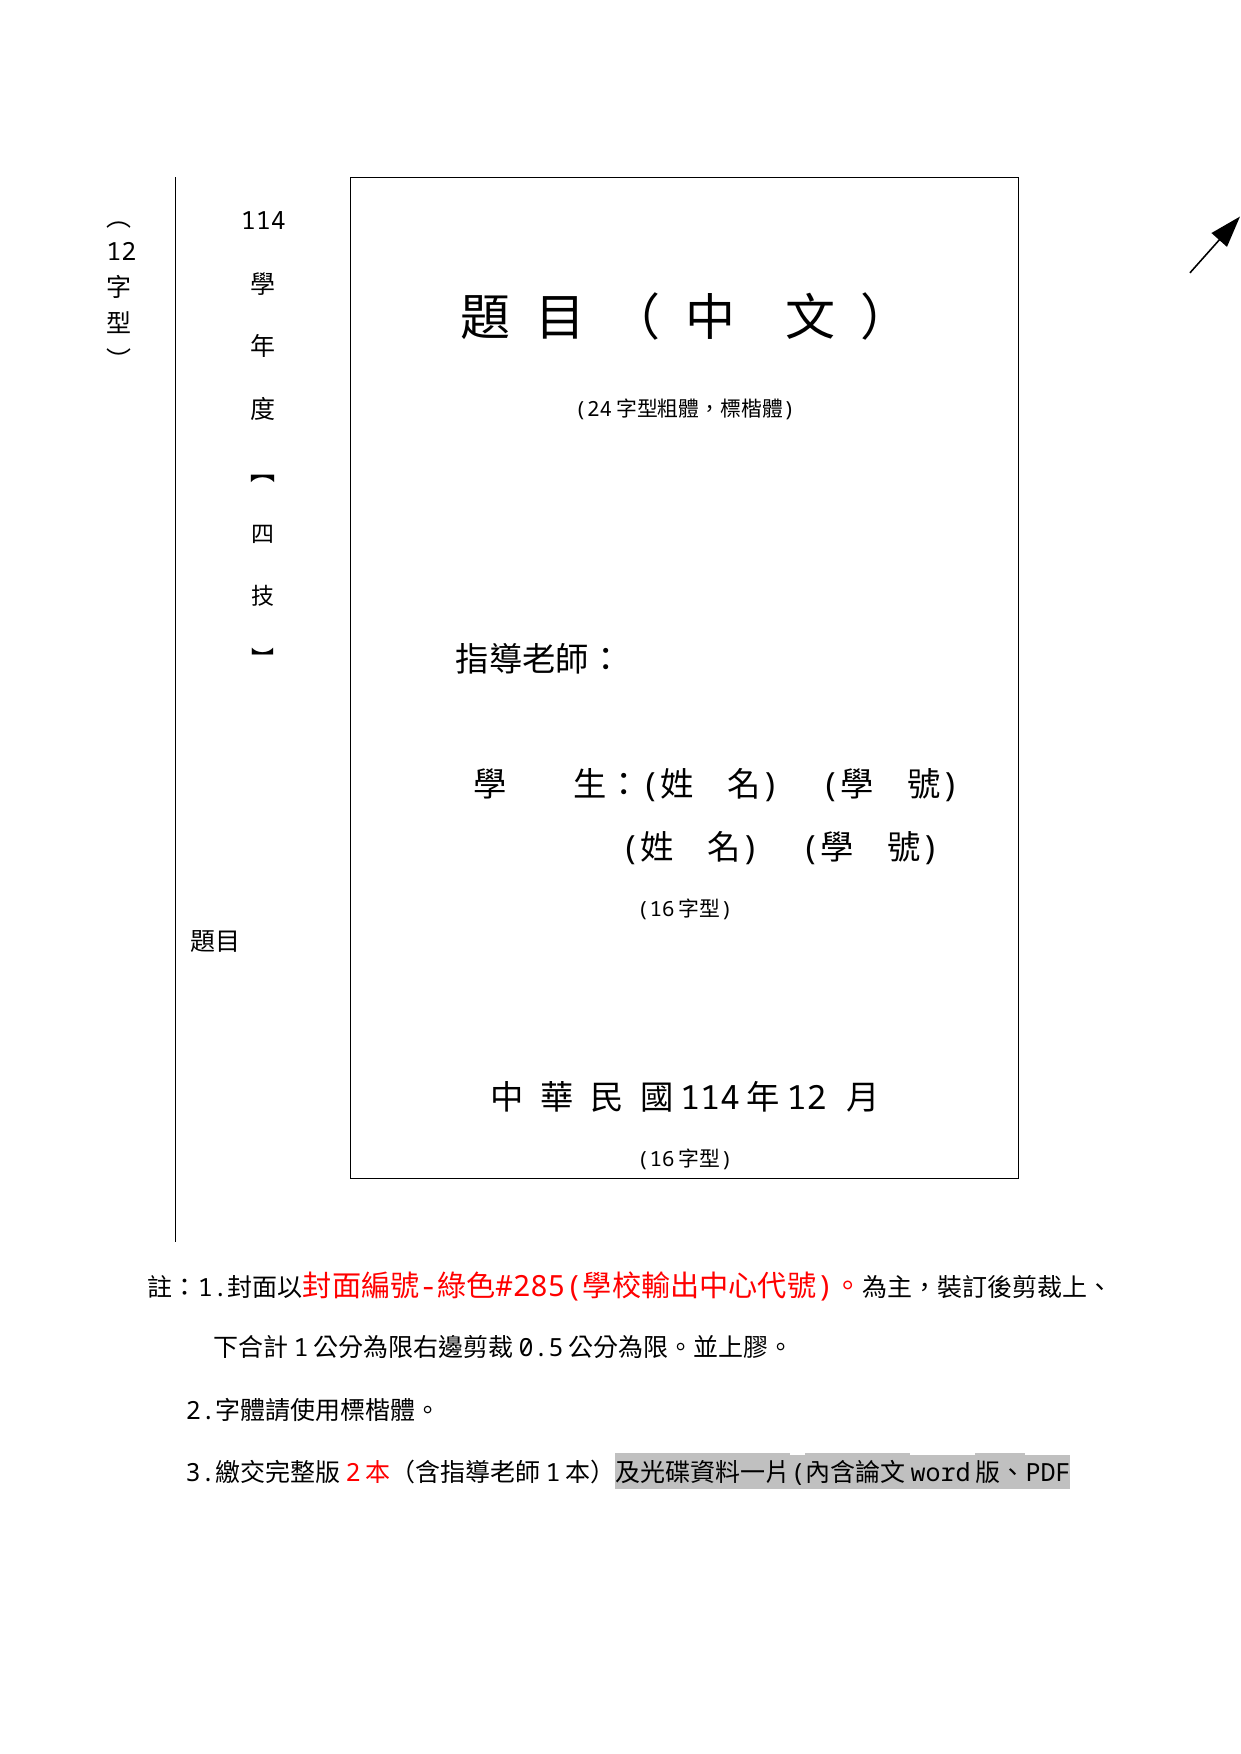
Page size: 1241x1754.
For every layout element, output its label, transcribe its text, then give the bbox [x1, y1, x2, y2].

table_cell [351, 1179, 1019, 1242]
text 2.字體請使用標楷體。 [148, 1367, 1092, 1429]
table_cell 題目 [176, 678, 350, 1178]
table_cell [176, 1178, 351, 1242]
table_header 題 目 （ 中 文 ） (24字型粗體，標楷體) 指導老師： 學 生：(姓 名) (學 號) (姓 名) (學 號) (16字型) 中 華 民 國114年12 月 (16字型) [351, 178, 1018, 1178]
text 3.繳交完整版2本（含指導老師1本）及光碟資料一片(內含論文word版、PDF [185, 1429, 1071, 1492]
table_cell 114 學 年 度 ︻ 四 技 ︼ [91, 190, 153, 377]
text 註：1.封面以封面編號-綠色#285(學校輸出中心代號)。為主，裝訂後剪裁上、下合計1公分為限右邊剪裁0.5公分為限。並上膠。 [148, 1242, 1092, 1367]
table_cell 114 學 年 度 ︻ 四 技 ︼ [176, 177, 350, 678]
